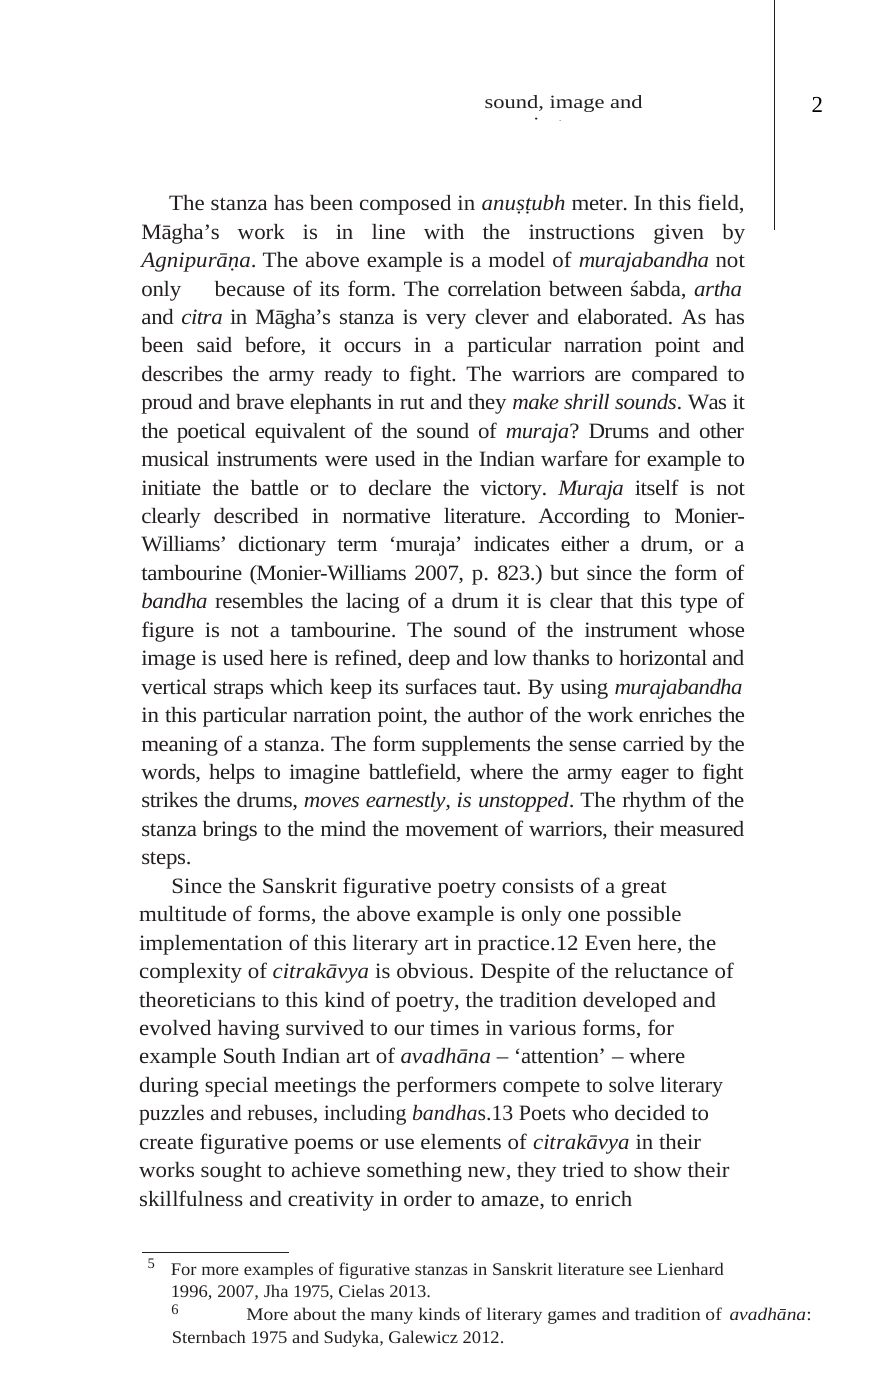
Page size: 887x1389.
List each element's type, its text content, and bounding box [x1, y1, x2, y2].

text Since the Sanskrit figurative poetry consists of a great multitude of forms, the above example is only one possible implementation of this literary art in practice.12 Even here, the complexity of citrakāvya is obvious. Despite of the reluctance of theoreticians to this kind of poetry, the tradition developed and evolved having survived to our times in various forms, for example South Indian art of avadhāna – ‘attention’ – where during special meetings the performers compete to solve literary puzzles and rebuses, including bandhas.13 Poets who decided to create figurative poems or use elements of citrakāvya in their works sought to achieve something new, they tried to show their skillfulness and creativity in order to amaze, to enrich [139, 873, 747, 1211]
list More about the many kinds of literary games and tradition of avadhāna: [171, 1304, 843, 1324]
text Sternbach 1975 and Sudyka, Galewicz 2012. [172, 1327, 843, 1347]
text The stanza has been composed in anuṣṭubh meter. In this field, Māgha’s work is in line with the instructions given by Agnipurāṇa. The above example is a model of murajabandha not only because of its form. The correlation between śabda, artha and citra in Māgha’s stanza is very clever and elaborated. As has been said before, it occurs in a particular narration point and describes the army ready to fight. The warriors are compared to proud and brave elephants in rut and they make shrill sounds. Was it the poetical equivalent of the sound of muraja? Drums and other musical instruments were used in the Indian warfare for example to initiate the battle or to declare the victory. Muraja itself is not clearly described in normative literature. According to Monier-Williams’ dictionary term ‘muraja’ indicates either a drum, or a tambourine (Monier-Williams 2007, p. 823.) but since the form of bandha resembles the lacing of a drum it is clear that this type of figure is not a tambourine. The sound of the instrument whose image is used here is refined, deep and low thanks to horizontal and vertical straps which keep its surfaces taut. By using murajabandha in this particular narration point, the author of the work enriches the meaning of a stanza. The form supplements the sense carried by the words, helps to imagine battlefield, where the army eager to fight strikes the drums, moves earnestly, is unstopped. The rhythm of the stanza brings to the mind the movement of warriors, their measured steps. [141, 190, 745, 869]
list For more examples of figurative stanzas in Sanskrit literature see Lienhard 1996, 2007, Jha 1975, Cielas 2013. [147, 1246, 738, 1301]
